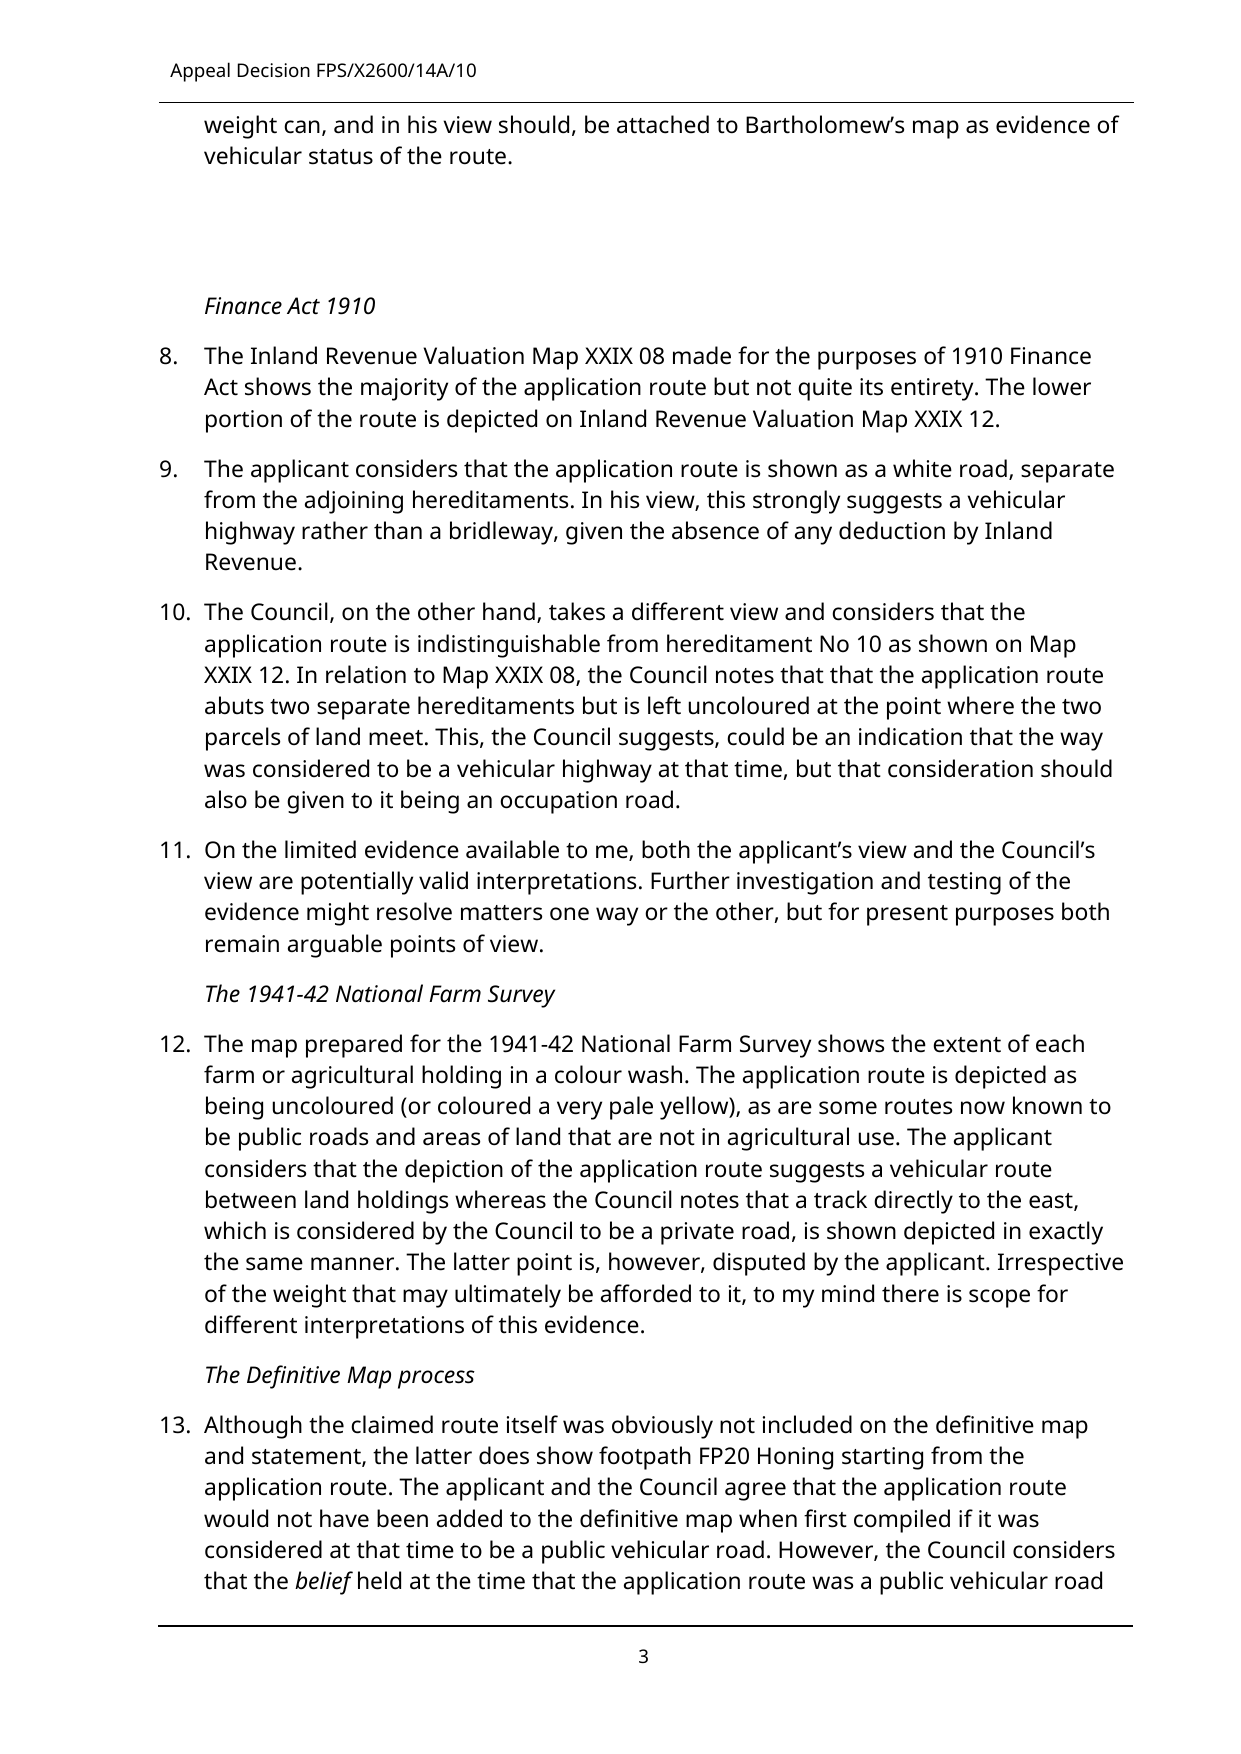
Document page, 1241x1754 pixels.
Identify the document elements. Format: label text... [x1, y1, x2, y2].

list The Council, on the other hand, takes a different view and considers that the application route is indistinguishable from hereditament No 10 as shown on Map XXIX 12. In relation to Map XXIX 08, the Council notes that that the application route abuts two separate hereditaments but is left uncoloured at the point where the two parcels of land meet. This, the Council suggests, could be an indication that the way was considered to be a vehicular highway at that time, but that consideration should also be given to it being an occupation road. [159, 596, 1128, 815]
list The Inland Revenue Valuation Map XXIX 08 made for the purposes of 1910 Finance Act shows the majority of the application route but not quite its entirety. The lower portion of the route is depicted on Inland Revenue Valuation Map XXIX 12. [159, 340, 1128, 434]
list The applicant considers that the application route is shown as a white road, separate from the adjoining hereditaments. In his view, this strongly suggests a vehicular highway rather than a bridleway, given the absence of any deduction by Inland Revenue. [159, 453, 1128, 578]
list Although the claimed route itself was obviously not included on the definitive map and statement, the latter does show footpath FP20 Honing starting from the application route. The applicant and the Council agree that the application route would not have been added to the definitive map when first compiled if it was considered at that time to be a public vehicular road. However, the Council considers that the belief held at the time that the application route was a public vehicular road [159, 1409, 1128, 1596]
text Finance Act 1910 [204, 290, 1128, 321]
list On the limited evidence available to me, both the applicant’s view and the Council’s view are potentially valid interpretations. Further investigation and testing of the evidence might resolve matters one way or the other, but for present purposes both remain arguable points of view. [159, 834, 1128, 959]
text The Definitive Map process [204, 1359, 1128, 1390]
text The 1941-42 National Farm Survey [204, 978, 1128, 1009]
list weight can, and in his view should, be attached to Bartholomew’s map as evidence of vehicular status of the route. [159, 109, 1128, 171]
list The map prepared for the 1941-42 National Farm Survey shows the extent of each farm or agricultural holding in a colour wash. The application route is depicted as being uncoloured (or coloured a very pale yellow), as are some routes now known to be public roads and areas of land that are not in agricultural use. The applicant considers that the depiction of the application route suggests a vehicular route between land holdings whereas the Council notes that a track directly to the east, which is considered by the Council to be a private road, is shown depicted in exactly the same manner. The latter point is, however, disputed by the applicant. Irrespective of the weight that may ultimately be afforded to it, to my mind there is scope for different interpretations of this evidence. [159, 1028, 1128, 1340]
